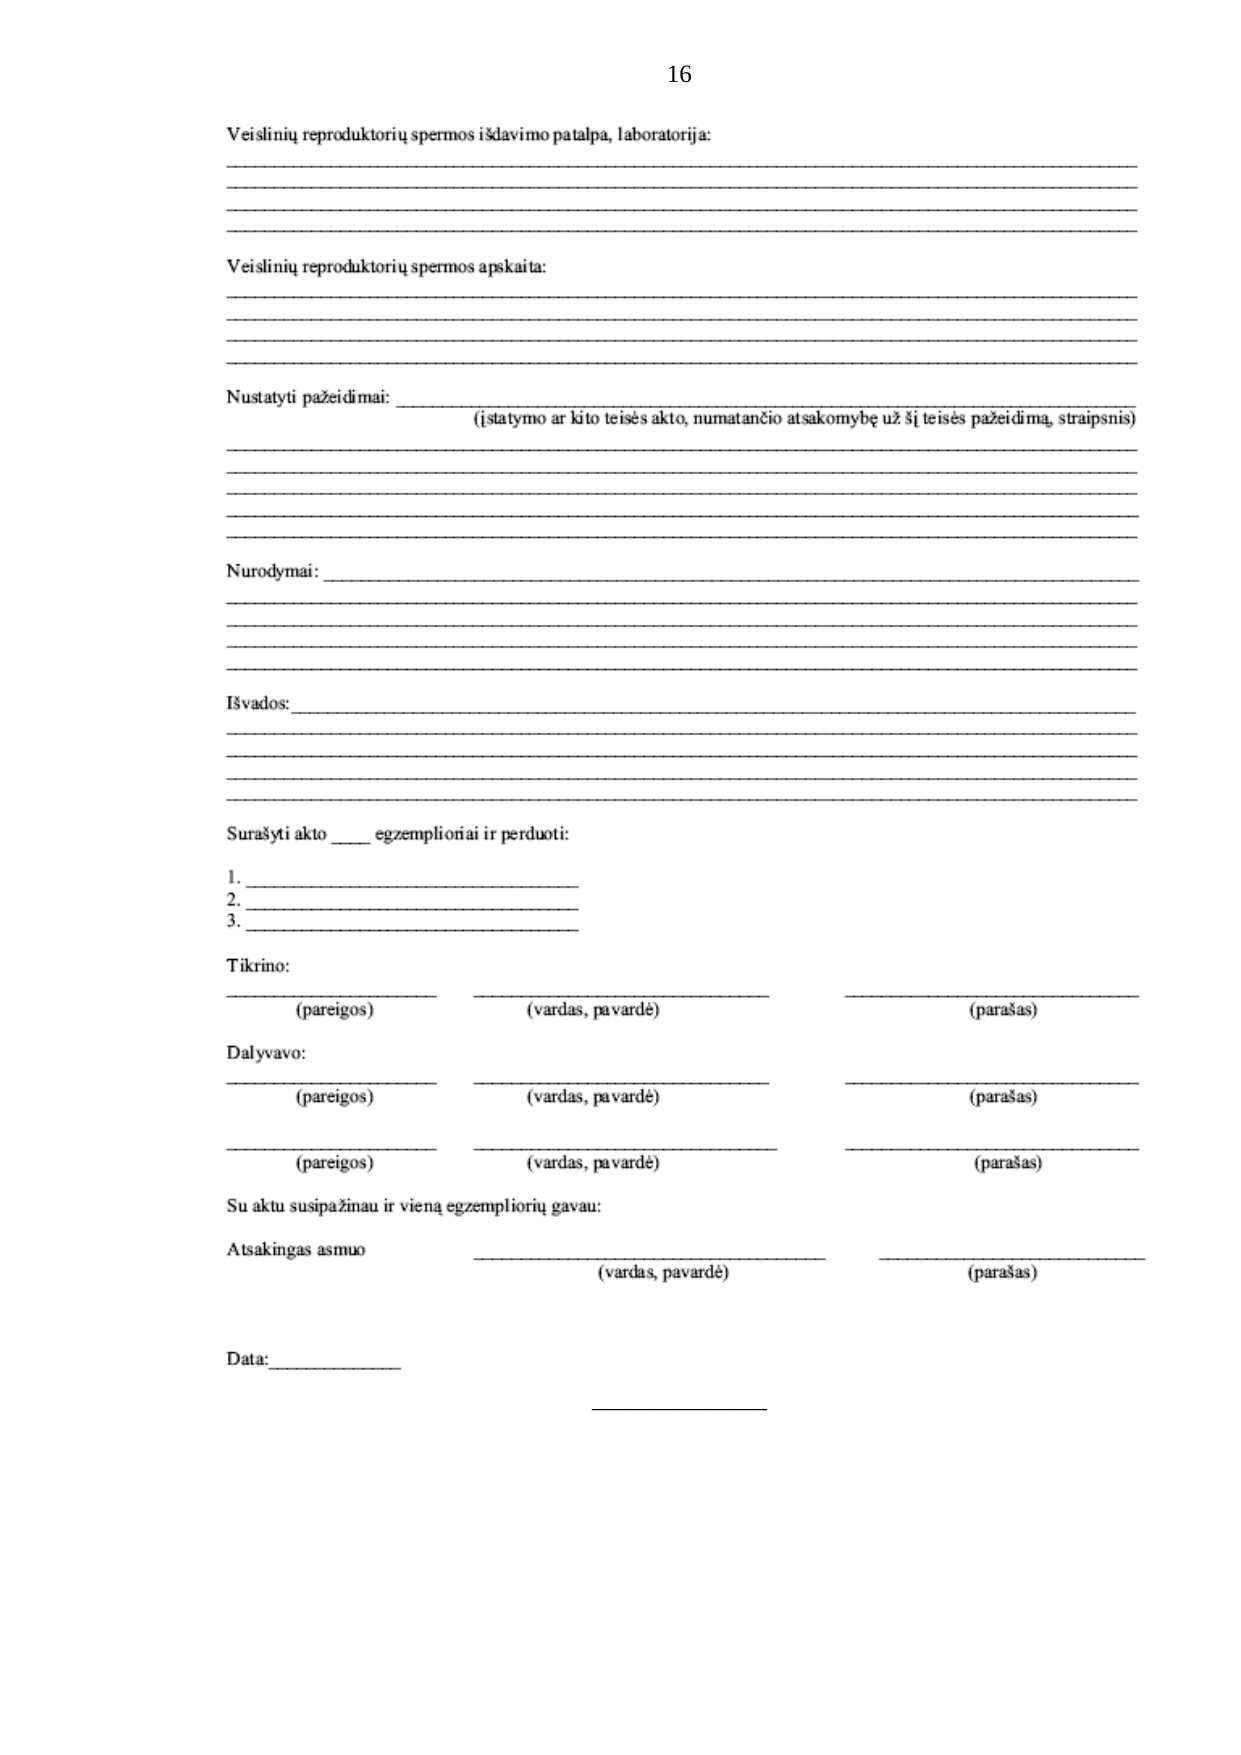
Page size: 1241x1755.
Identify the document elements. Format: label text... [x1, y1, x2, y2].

text ______________ [177, 1384, 1181, 1412]
